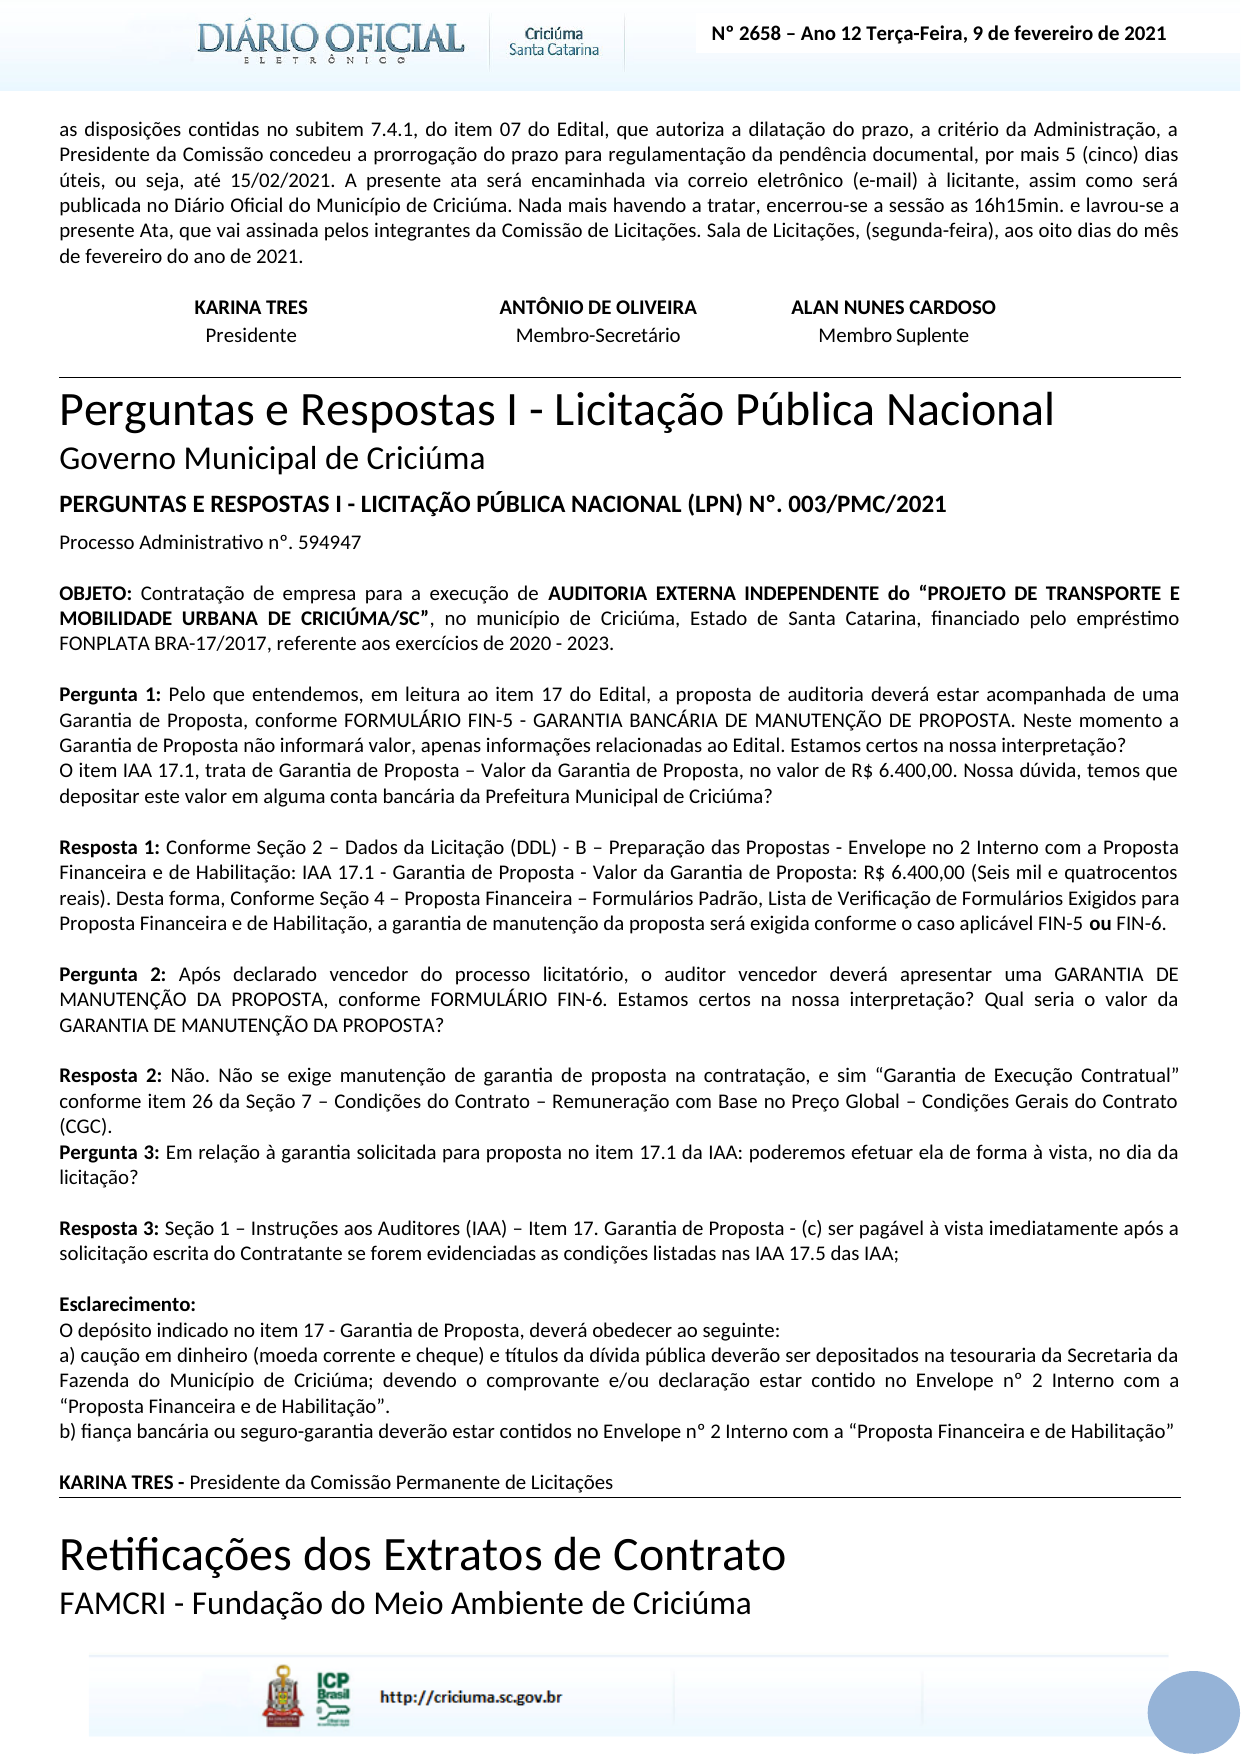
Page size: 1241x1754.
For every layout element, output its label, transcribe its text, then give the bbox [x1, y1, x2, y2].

text Pergunta 2: Após declarado vencedor do processo licitatório, o auditor vencedor deverá apresentar uma GARANTIA DE MANUTENÇÃO DA PROPOSTA, conforme FORMULÁRIO FIN-6. Estamos certos na nossa interpretação? Qual seria o valor da GARANTIA DE MANUTENÇÃO DA PROPOSTA? [59, 961, 1181, 1037]
text Pergunta 3: Em relação à garantia solicitada para proposta no item 17.1 da IAA: poderemos efetuar ela de forma à vista, no dia da licitação? [59, 1139, 1181, 1190]
table_header KARINA TRES [89, 294, 443, 322]
table_cell Membro Suplente [783, 322, 1034, 350]
table_cell Presidente [89, 322, 443, 350]
text Retificações dos Extratos de Contrato [59, 1523, 1181, 1582]
text Esclarecimento: [59, 1291, 1181, 1317]
text KARINA TRES - Presidente da Comissão Permanente de Licitações [59, 1469, 1181, 1497]
text OBJETO: Contratação de empresa para a execução de AUDITORIA EXTERNA INDEPENDENTE do “PROJETO DE TRANSPORTE E MOBILIDADE URBANA DE CRICIÚMA/SC”, no município de Criciúma, Estado de Santa Catarina, financiado pelo empréstimo FONPLATA BRA-17/2017, referente aos exercícios de 2020 - 2023. [59, 580, 1181, 656]
text Pergunta 1: Pelo que entendemos, em leitura ao item 17 do Edital, a proposta de auditoria deverá estar acompanhada de uma Garantia de Proposta, conforme FORMULÁRIO FIN-5 - GARANTIA BANCÁRIA DE MANUTENÇÃO DE PROPOSTA. Neste momento a Garantia de Proposta não informará valor, apenas informações relacionadas ao Edital. Estamos certos na nossa interpretação? [59, 681, 1181, 758]
text O depósito indicado no item 17 - Garantia de Proposta, deverá obedecer ao seguinte: [59, 1317, 1181, 1342]
text PERGUNTAS E RESPOSTAS I - LICITAÇÃO PÚBLICA NACIONAL (LPN) Nº. 003/PMC/2021 [59, 488, 1181, 518]
text Resposta 3: Seção 1 – Instruções aos Auditores (IAA) – Item 17. Garantia de Proposta - (c) ser pagável à vista imediatamente após a solicitação escrita do Contratante se forem evidenciadas as condições listadas nas IAA 17.5 das IAA; [59, 1215, 1181, 1266]
text Perguntas e Respostas I - Licitação Pública Nacional [59, 378, 1181, 437]
table_header ANTÔNIO DE OLIVEIRA [443, 294, 783, 322]
table_header ALAN NUNES CARDOSO [783, 294, 1034, 322]
text b) fiança bancária ou seguro-garantia deverão estar contidos no Envelope nº 2 Interno com a “Proposta Financeira e de Habilitação” [59, 1418, 1181, 1444]
text O item IAA 17.1, trata de Garantia de Proposta – Valor da Garantia de Proposta, no valor de R$ 6.400,00. Nossa dúvida, temos que depositar este valor em alguma conta bancária da Prefeitura Municipal de Criciúma? [59, 758, 1181, 808]
text a) caução em dinheiro (moeda corrente e cheque) e títulos da dívida pública deverão ser depositados na tesouraria da Secretaria da Fazenda do Município de Criciúma; devendo o comprovante e/ou declaração estar contido no Envelope nº 2 Interno com a “Proposta Financeira e de Habilitação”. [59, 1342, 1181, 1418]
text Governo Municipal de Criciúma [59, 437, 1181, 478]
table_cell Membro-Secretário [443, 322, 783, 350]
text Resposta 1: Conforme Seção 2 – Dados da Licitação (DDL) - B – Preparação das Propostas - Envelope no 2 Interno com a Proposta Financeira e de Habilitação: IAA 17.1 - Garantia de Proposta - Valor da Garantia de Proposta: R$ 6.400,00 (Seis mil e quatrocentos reais). Desta forma, Conforme Seção 4 – Proposta Financeira – Formulários Padrão, Lista de Verificação de Formulários Exigidos para Proposta Financeira e de Habilitação, a garantia de manutenção da proposta será exigida conforme o caso aplicável FIN-5 ou FIN-6. [59, 834, 1181, 936]
text Processo Administrativo nº. 594947 [59, 529, 1181, 554]
text as disposições contidas no subitem 7.4.1, do item 07 do Edital, que autoriza a dilatação do prazo, a critério da Administração, a Presidente da Comissão concedeu a prorrogação do prazo para regulamentação da pendência documental, por mais 5 (cinco) dias úteis, ou seja, até 15/02/2021. A presente ata será encaminhada via correio eletrônico (e-mail) à licitante, assim como será publicada no Diário Oficial do Município de Criciúma. Nada mais havendo a tratar, encerrou-se a sessão as 16h15min. e lavrou-se a presente Ata, que vai assinada pelos integrantes da Comissão de Licitações. Sala de Licitações, (segunda-feira), aos oito dias do mês de fevereiro do ano de 2021. [59, 116, 1181, 268]
text Resposta 2: Não. Não se exige manutenção de garantia de proposta na contratação, e sim “Garantia de Execução Contratual” conforme item 26 da Seção 7 – Condições do Contrato – Remuneração com Base no Preço Global – Condições Gerais do Contrato (CGC). [59, 1063, 1181, 1139]
text FAMCRI - Fundação do Meio Ambiente de Criciúma [59, 1582, 1181, 1623]
